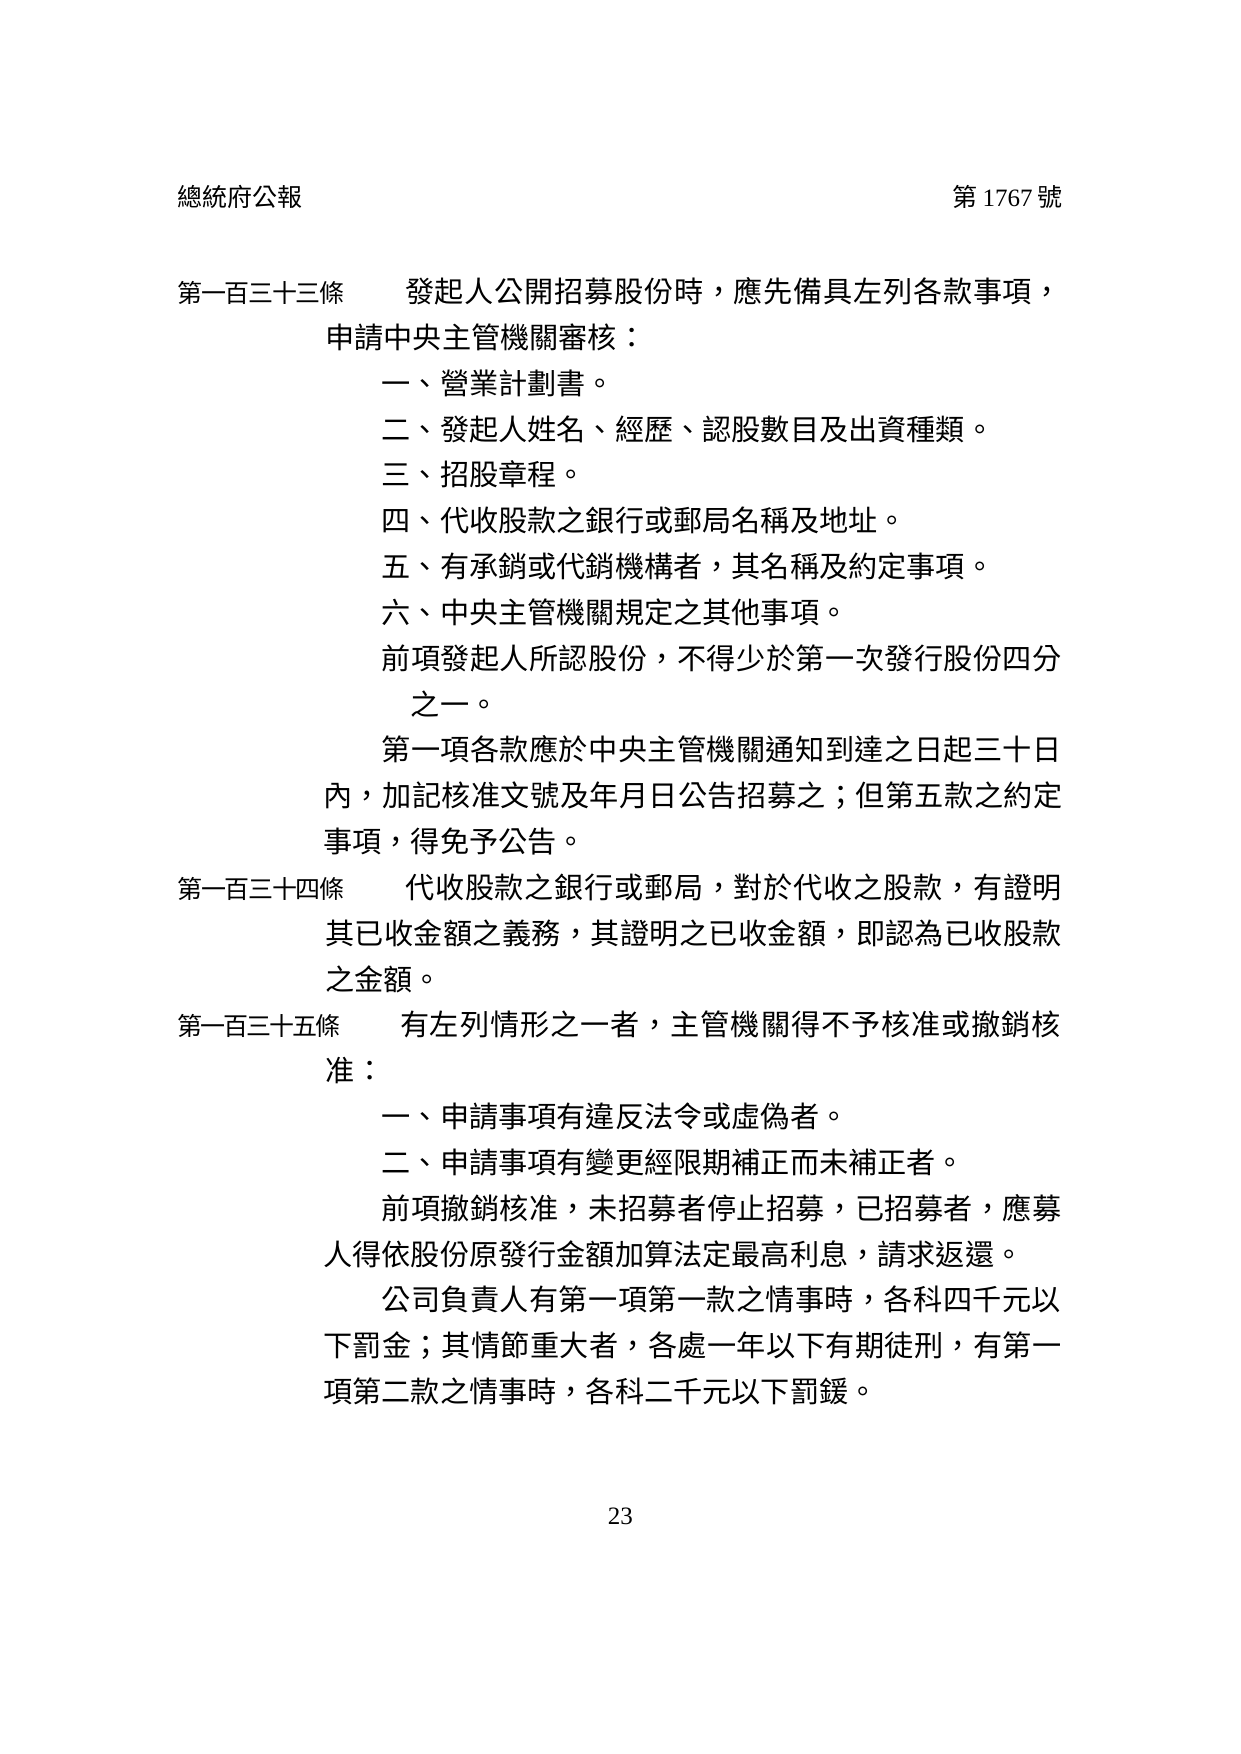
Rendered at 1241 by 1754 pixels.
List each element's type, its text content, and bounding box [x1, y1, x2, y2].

text 六、中央主管機關規定之其他事項。 [381, 587, 1063, 632]
text 二、申請事項有變更經限期補正而未補正者。 [381, 1137, 1063, 1182]
text 五、有承銷或代銷機構者，其名稱及約定事項。 [381, 541, 1063, 587]
text 第一項各款應於中央主管機關通知到達之日起三十日內，加記核准文號及年月日公告招募之；但第五款之約定事項，得免予公告。 [323, 724, 1063, 862]
text 公司負責人有第一項第一款之情事時，各科四千元以下罰金；其情節重大者，各處一年以下有期徒刑，有第一項第二款之情事時，各科二千元以下罰鍰。 [323, 1274, 1063, 1412]
text 二、發起人姓名、經歷、認股數目及出資種類。 [381, 403, 1063, 449]
text 第一百三十三條 發起人公開招募股份時，應先備具左列各款事項，申請中央主管機關審核： [177, 266, 1063, 357]
text 三、招股章程。 [381, 449, 1063, 495]
text 一、營業計劃書。 [381, 357, 1063, 403]
text 一、申請事項有違反法令或虛偽者。 [381, 1091, 1063, 1137]
text 前項撤銷核准，未招募者停止招募，已招募者，應募人得依股份原發行金額加算法定最高利息，請求返還。 [323, 1182, 1063, 1274]
text 前項發起人所認股份，不得少於第一次發行股份四分之一。 [381, 632, 1063, 724]
text 四、代收股款之銀行或郵局名稱及地址。 [381, 495, 1063, 541]
text 第一百三十四條 代收股款之銀行或郵局，對於代收之股款，有證明其已收金額之義務，其證明之已收金額，即認為已收股款之金額。 [177, 862, 1063, 999]
text 第一百三十五條 有左列情形之一者，主管機關得不予核准或撤銷核准： [177, 999, 1063, 1091]
